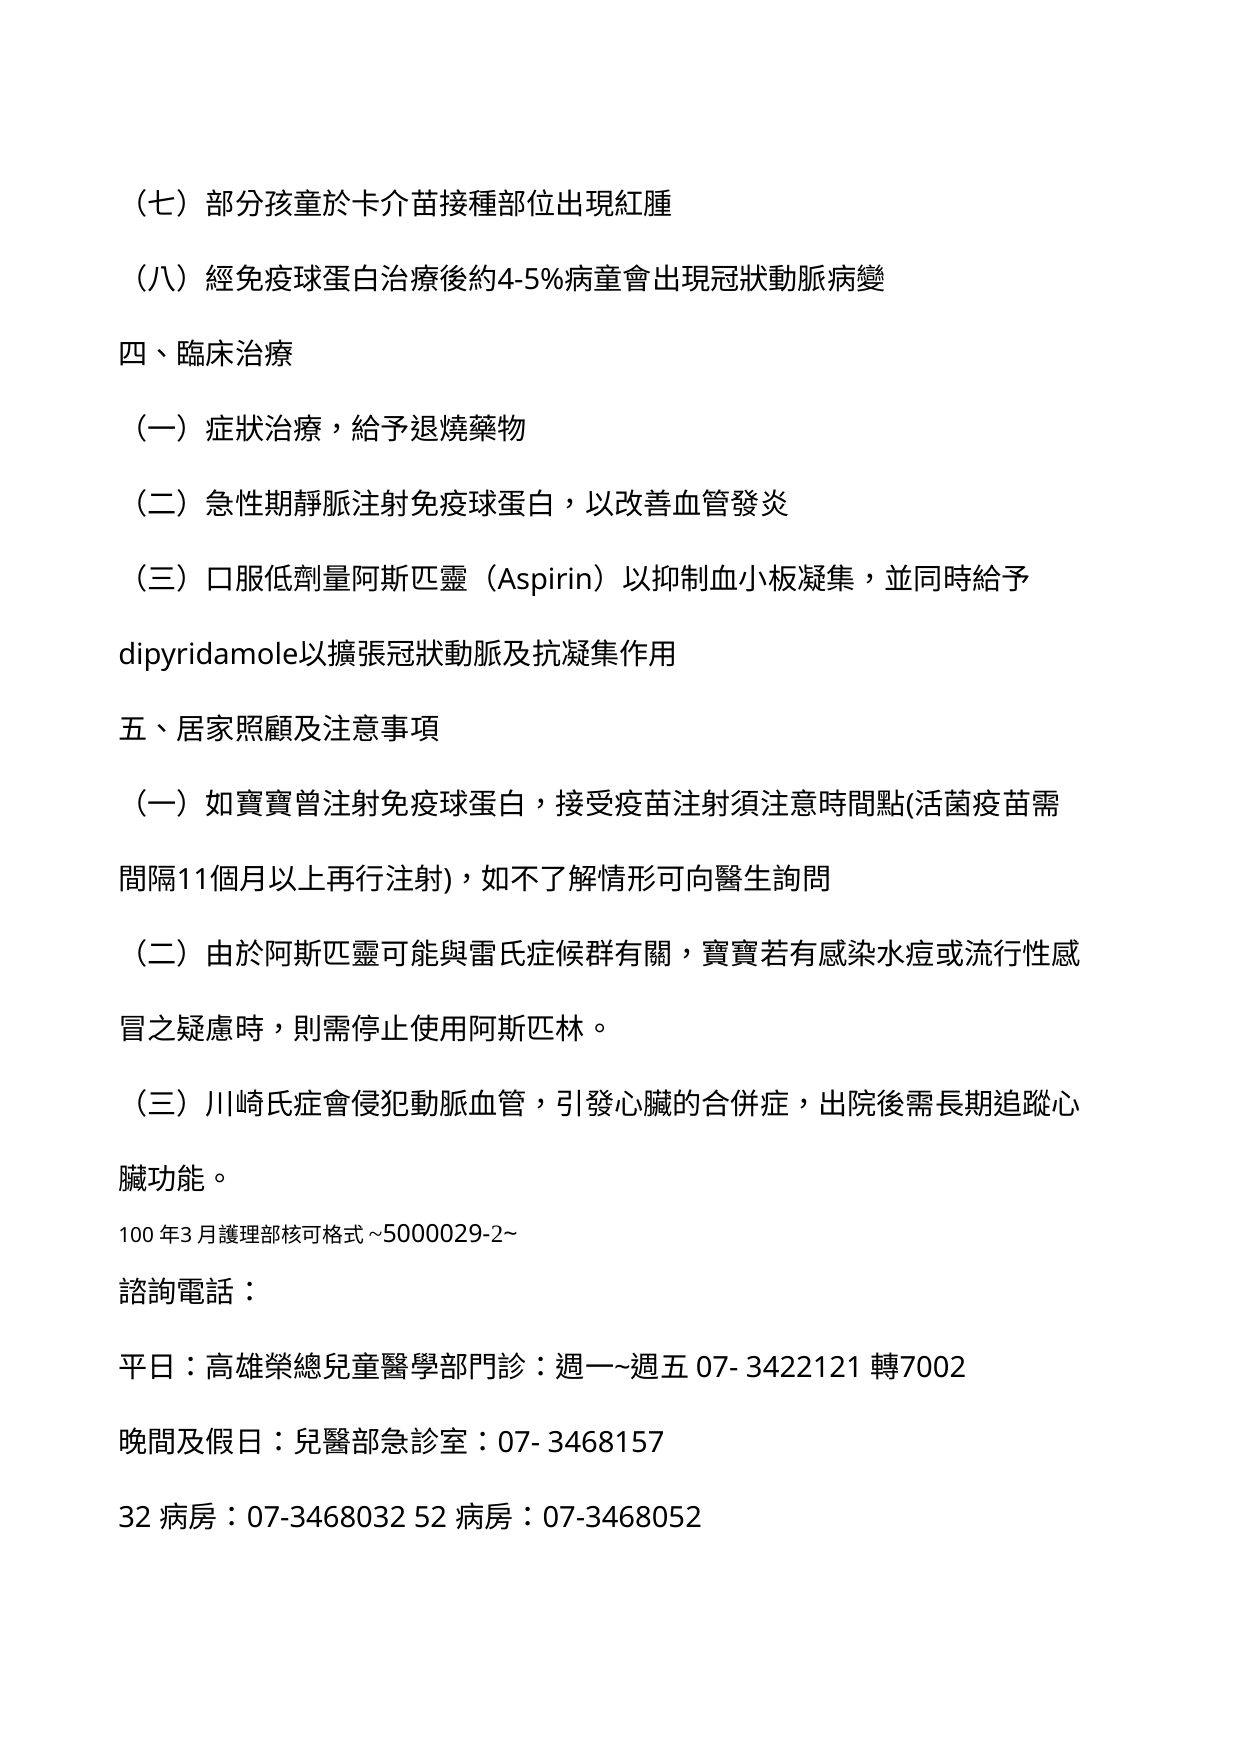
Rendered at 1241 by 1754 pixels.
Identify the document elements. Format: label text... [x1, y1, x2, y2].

text 四、臨床治療 [118, 314, 1122, 389]
text 100 年3 月護理部核可格式 ~5000029-2~ [118, 1214, 1122, 1252]
text 平日：高雄榮總兒童醫學部門診：週一~週五 07- 3422121 轉7002 [118, 1327, 1122, 1402]
text （二）由於阿斯匹靈可能與雷氏症候群有關，寶寶若有感染水痘或流行性感 [118, 914, 1122, 989]
text 32 病房：07-3468032 52 病房：07-3468052 [118, 1477, 1122, 1552]
text （七）部分孩童於卡介苗接種部位出現紅腫 [118, 164, 1122, 239]
text （一）症狀治療，給予退燒藥物 [118, 389, 1122, 464]
text 冒之疑慮時，則需停止使用阿斯匹林。 [118, 989, 1122, 1064]
text 五、居家照顧及注意事項 [118, 689, 1122, 764]
text 間隔11個月以上再行注射)，如不了解情形可向醫生詢問 [118, 839, 1122, 914]
text （二）急性期靜脈注射免疫球蛋白，以改善血管發炎 [118, 464, 1122, 539]
text （三）口服低劑量阿斯匹靈（Aspirin）以抑制血小板凝集，並同時給予 [118, 539, 1122, 614]
text （三）川崎氏症會侵犯動脈血管，引發心臟的合併症，出院後需長期追蹤心 [118, 1064, 1122, 1139]
text 諮詢電話： [118, 1252, 1122, 1327]
text （八）經免疫球蛋白治療後約4-5%病童會出現冠狀動脈病變 [118, 239, 1122, 314]
text 臟功能。 [118, 1139, 1122, 1214]
text dipyridamole以擴張冠狀動脈及抗凝集作用 [118, 614, 1122, 689]
text 晚間及假日：兒醫部急診室：07- 3468157 [118, 1402, 1122, 1477]
text （一）如寶寶曾注射免疫球蛋白，接受疫苗注射須注意時間點(活菌疫苗需 [118, 764, 1122, 839]
